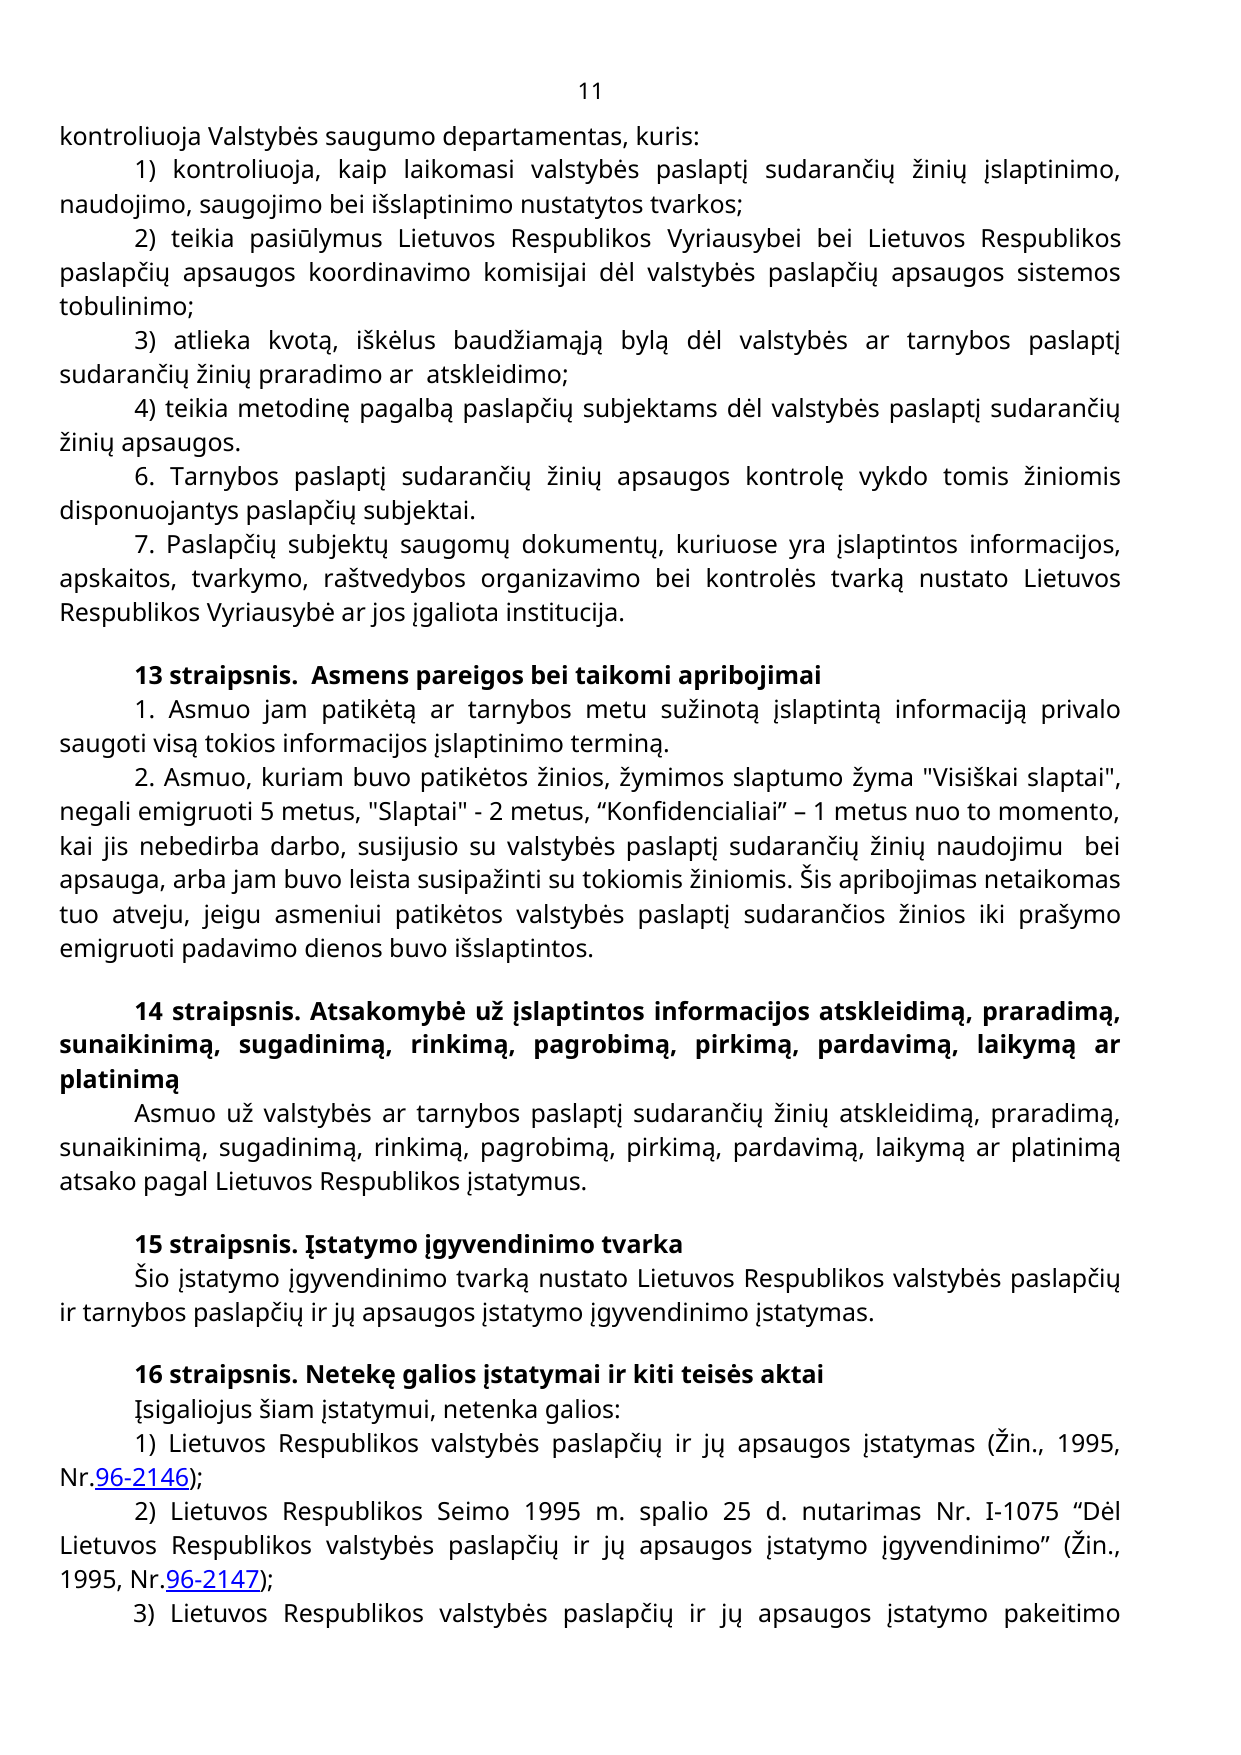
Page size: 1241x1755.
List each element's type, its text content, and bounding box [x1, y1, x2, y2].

text 15 straipsnis. Įstatymo įgyvendinimo tvarka [59, 1226, 1122, 1260]
text 2) Lietuvos Respublikos Seimo 1995 m. spalio 25 d. nutarimas Nr. I-1075 “Dėl Lietuvos Respublikos valstybės paslapčių ir jų apsaugos įstatymo įgyvendinimo” (Žin., 1995, Nr.96-2147); [59, 1493, 1122, 1596]
text 4) teikia metodinę pagalbą paslapčių subjektams dėl valstybės paslaptį sudarančių žinių apsaugos. [59, 391, 1122, 459]
text kontroliuoja Valstybės saugumo departamentas, kuris: [59, 118, 1122, 152]
text 14 straipsnis. Atsakomybė už įslaptintos informacijos atskleidimą, praradimą, sunaikinimą, sugadinimą, rinkimą, pagrobimą, pirkimą, pardavimą, laikymą ar platinimą [59, 993, 1122, 1095]
text Asmuo už valstybės ar tarnybos paslaptį sudarančių žinių atskleidimą, praradimą, sunaikinimą, sugadinimą, rinkimą, pagrobimą, pirkimą, pardavimą, laikymą ar platinimą atsako pagal Lietuvos Respublikos įstatymus. [59, 1095, 1122, 1197]
text 2) teikia pasiūlymus Lietuvos Respublikos Vyriausybei bei Lietuvos Respublikos paslapčių apsaugos koordinavimo komisijai dėl valstybės paslapčių apsaugos sistemos tobulinimo; [59, 220, 1122, 322]
text 1. Asmuo jam patikėtą ar tarnybos metu sužinotą įslaptintą informaciją privalo saugoti visą tokios informacijos įslaptinimo terminą. [59, 692, 1122, 760]
text 3) atlieka kvotą, iškėlus baudžiamąją bylą dėl valstybės ar tarnybos paslaptį sudarančių žinių praradimo ar atskleidimo; [59, 322, 1122, 391]
text 3) Lietuvos Respublikos valstybės paslapčių ir jų apsaugos įstatymo pakeitimo [59, 1596, 1122, 1630]
text 13 straipsnis. Asmens pareigos bei taikomi apribojimai [59, 658, 1122, 692]
text 16 straipsnis. Netekę galios įstatymai ir kiti teisės aktai [59, 1357, 1122, 1391]
text 2. Asmuo, kuriam buvo patikėtos žinios, žymimos slaptumo žyma "Visiškai slaptai", negali emigruoti 5 metus, "Slaptai" - 2 metus, “Konfidencialiai” – 1 metus nuo to momento, kai jis nebedirba darbo, susijusio su valstybės paslaptį sudarančių žinių naudojimu bei apsauga, arba jam buvo leista susipažinti su tokiomis žiniomis. Šis apribojimas netaikomas tuo atveju, jeigu asmeniui patikėtos valstybės paslaptį sudarančios žinios iki prašymo emigruoti padavimo dienos buvo išslaptintos. [59, 760, 1122, 964]
text 1) Lietuvos Respublikos valstybės paslapčių ir jų apsaugos įstatymas (Žin., 1995, Nr.96-2146); [59, 1425, 1122, 1493]
text 1) kontroliuoja, kaip laikomasi valstybės paslaptį sudarančių žinių įslaptinimo, naudojimo, saugojimo bei išslaptinimo nustatytos tvarkos; [59, 152, 1122, 220]
text Šio įstatymo įgyvendinimo tvarką nustato Lietuvos Respublikos valstybės paslapčių ir tarnybos paslapčių ir jų apsaugos įstatymo įgyvendinimo įstatymas. [59, 1260, 1122, 1328]
text 6. Tarnybos paslaptį sudarančių žinių apsaugos kontrolę vykdo tomis žiniomis disponuojantys paslapčių subjektai. [59, 459, 1122, 527]
text Įsigaliojus šiam įstatymui, netenka galios: [59, 1391, 1122, 1425]
text 7. Paslapčių subjektų saugomų dokumentų, kuriuose yra įslaptintos informacijos, apskaitos, tvarkymo, raštvedybos organizavimo bei kontrolės tvarką nustato Lietuvos Respublikos Vyriausybė ar jos įgaliota institucija. [59, 527, 1122, 629]
